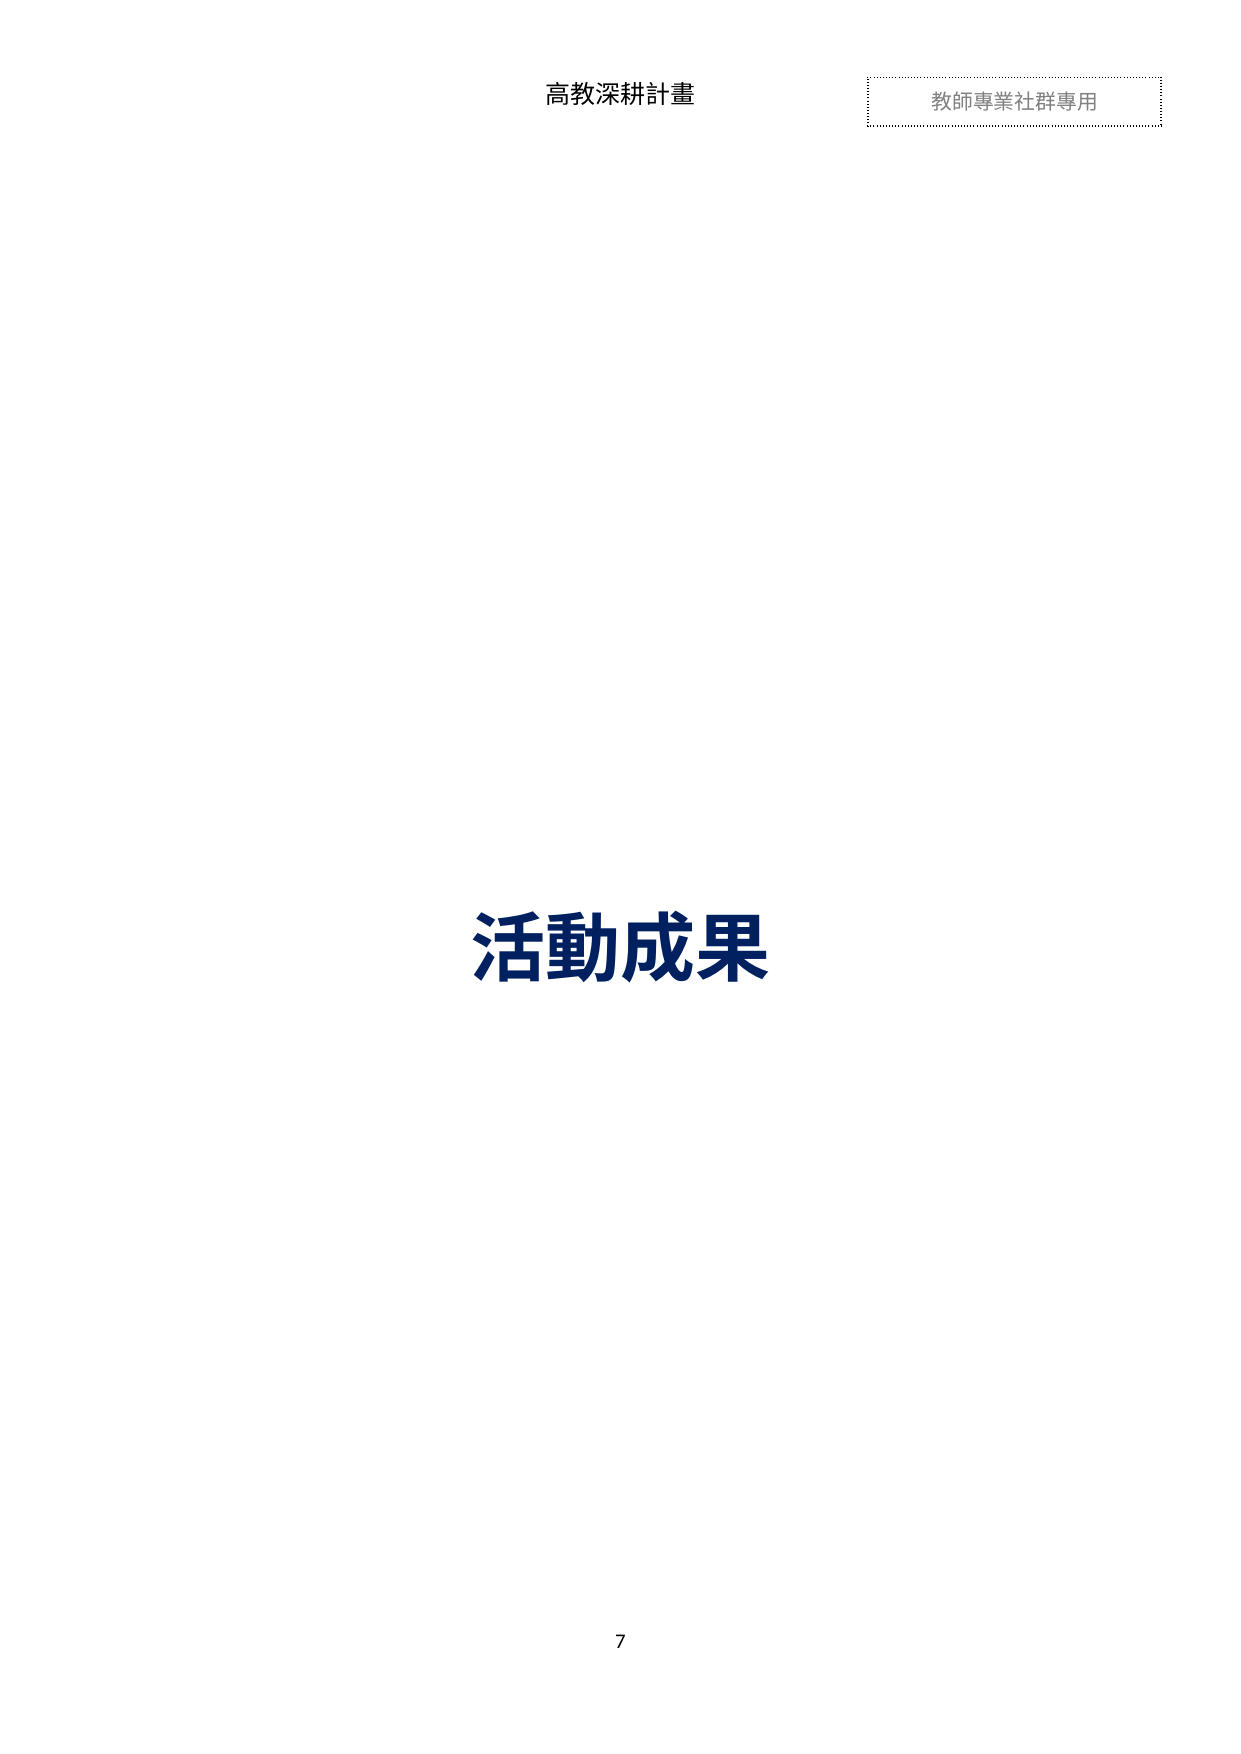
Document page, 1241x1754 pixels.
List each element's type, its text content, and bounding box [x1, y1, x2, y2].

text 活動成果 [75, 870, 1165, 995]
